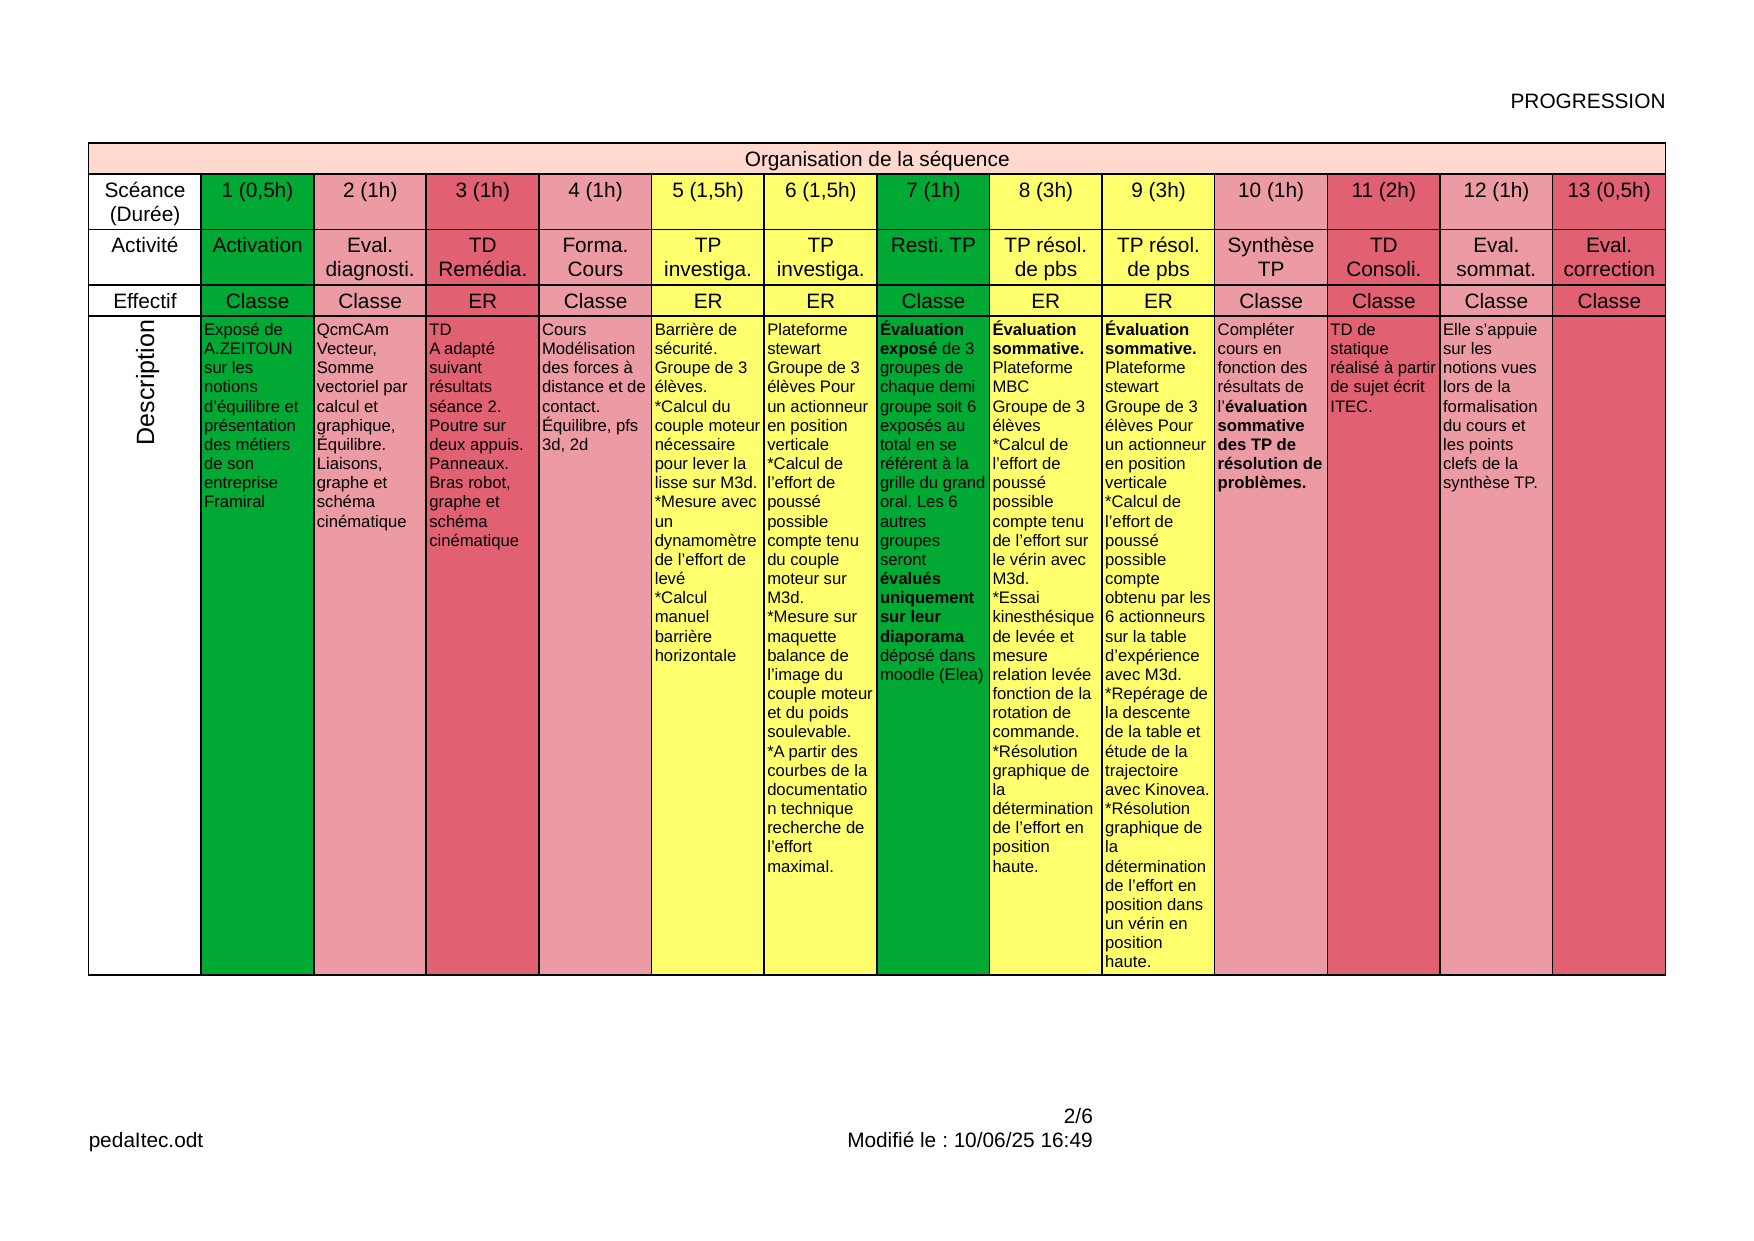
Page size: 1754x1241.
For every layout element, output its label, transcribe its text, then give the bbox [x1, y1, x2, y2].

table_cell 5 (1,5h) [652, 175, 763, 229]
table_cell Évaluation sommative. Plateforme MBC Groupe de 3 élèves *Calcul de l’effort de poussé possible compte tenu de l’effort sur le vérin avec M3d. *Essai kinesthésique de levée et mesure relation levée fonction de la rotation de commande. *Résolution graphique de la détermination de l’effort en position haute. [990, 317, 1101, 974]
table_cell Classe [315, 286, 425, 315]
table_cell Évaluation exposé de 3 groupes de chaque demi groupe soit 6 exposés au total en se référent à la grille du grand oral. Les 6 autres groupes seront évalués uniquement sur leur diaporama déposé dans moodle (Elea) [878, 317, 989, 974]
table_cell Scéance (Durée) [89, 175, 200, 229]
table_cell ER [990, 286, 1101, 315]
table_cell 4 (1h) [540, 175, 651, 229]
table_cell Eval. sommat. [1441, 230, 1552, 284]
table_cell TP investiga. [652, 230, 763, 284]
table_cell TD de statique réalisé à partir de sujet écrit ITEC. [1328, 317, 1439, 974]
table_cell Compléter cours en fonction des résultats de l’évaluation sommative des TP de résolution de problèmes. [1215, 317, 1327, 974]
table_cell Activation [202, 230, 313, 284]
table_cell Plateforme stewart Groupe de 3 élèves Pour un actionneur en position verticale *Calcul de l’effort de poussé possible compte tenu du couple moteur sur M3d. *Mesure sur maquette balance de l’image du couple moteur et du poids soulevable. *A partir des courbes de la documentation technique recherche de l’effort maximal. [765, 317, 876, 974]
table_cell 3 (1h) [427, 175, 538, 229]
table_cell 7 (1h) [878, 175, 989, 229]
table_cell Barrière de sécurité. Groupe de 3 élèves. *Calcul du couple moteur nécessaire pour lever la lisse sur M3d. *Mesure avec un dynamomètre de l’effort de levé *Calcul manuel barrière horizontale [652, 317, 763, 974]
table_cell TD Consoli. [1328, 230, 1439, 284]
table_cell Classe [1215, 286, 1327, 315]
table_cell TD A adapté suivant résultats séance 2. Poutre sur deux appuis. Panneaux. Bras robot, graphe et schéma cinématique [427, 317, 538, 974]
table_cell Classe [1328, 286, 1439, 315]
table_cell TP résol. de pbs [990, 230, 1101, 284]
table_cell 10 (1h) [1215, 175, 1327, 229]
table_cell Eval. diagnosti. [315, 230, 425, 284]
table_cell [1553, 317, 1665, 974]
table_cell 11 (2h) [1328, 175, 1439, 229]
table_cell Elle s’appuie sur les notions vues lors de la formalisation du cours et les points clefs de la synthèse TP. [1441, 317, 1552, 974]
table_header Organisation de la séquence [89, 144, 1665, 173]
table_cell TD Remédia. [427, 230, 538, 284]
table_cell Eval. correction [1553, 230, 1665, 284]
table_cell TP résol. de pbs [1103, 230, 1214, 284]
table_cell 2 (1h) [315, 175, 425, 229]
table_cell 13 (0,5h) [1553, 175, 1665, 229]
table_cell 8 (3h) [990, 175, 1101, 229]
table_cell Classe [1553, 286, 1665, 315]
table_cell ER [652, 286, 763, 315]
table_cell Effectif [89, 286, 200, 315]
table_cell ER [1103, 286, 1214, 315]
table_cell 9 (3h) [1103, 175, 1214, 229]
table_cell 6 (1,5h) [765, 175, 876, 229]
table_cell Classe [1441, 286, 1552, 315]
table_cell Classe [878, 286, 989, 315]
table_cell Exposé de A.ZEITOUN sur les notions d’équilibre et présentation des métiers de son entreprise Framiral [202, 317, 313, 974]
table_cell Évaluation sommative. Plateforme stewart Groupe de 3 élèves Pour un actionneur en position verticale *Calcul de l’effort de poussé possible compte obtenu par les 6 actionneurs sur la table d’expérience avec M3d. *Repérage de la descente de la table et étude de la trajectoire avec Kinovea. *Résolution graphique de la détermination de l’effort en position dans un vérin en position haute. [1103, 317, 1214, 974]
table_cell TP investiga. [765, 230, 876, 284]
table_cell 12 (1h) [1441, 175, 1552, 229]
table_cell Classe [540, 286, 651, 315]
table_cell Forma. Cours [540, 230, 651, 284]
table_cell Activité [89, 230, 200, 284]
table_cell ER [427, 286, 538, 315]
table_cell Synthèse TP [1215, 230, 1327, 284]
table_cell Description [89, 317, 200, 974]
table_cell Cours Modélisation des forces à distance et de contact. Équilibre, pfs 3d, 2d [540, 317, 651, 974]
table_cell ER [765, 286, 876, 315]
table_cell Classe [202, 286, 313, 315]
table_cell 1 (0,5h) [202, 175, 313, 229]
table_cell Resti. TP [878, 230, 989, 284]
table_cell QcmCAm Vecteur, Somme vectoriel par calcul et graphique, Équilibre. Liaisons, graphe et schéma cinématique [315, 317, 425, 974]
